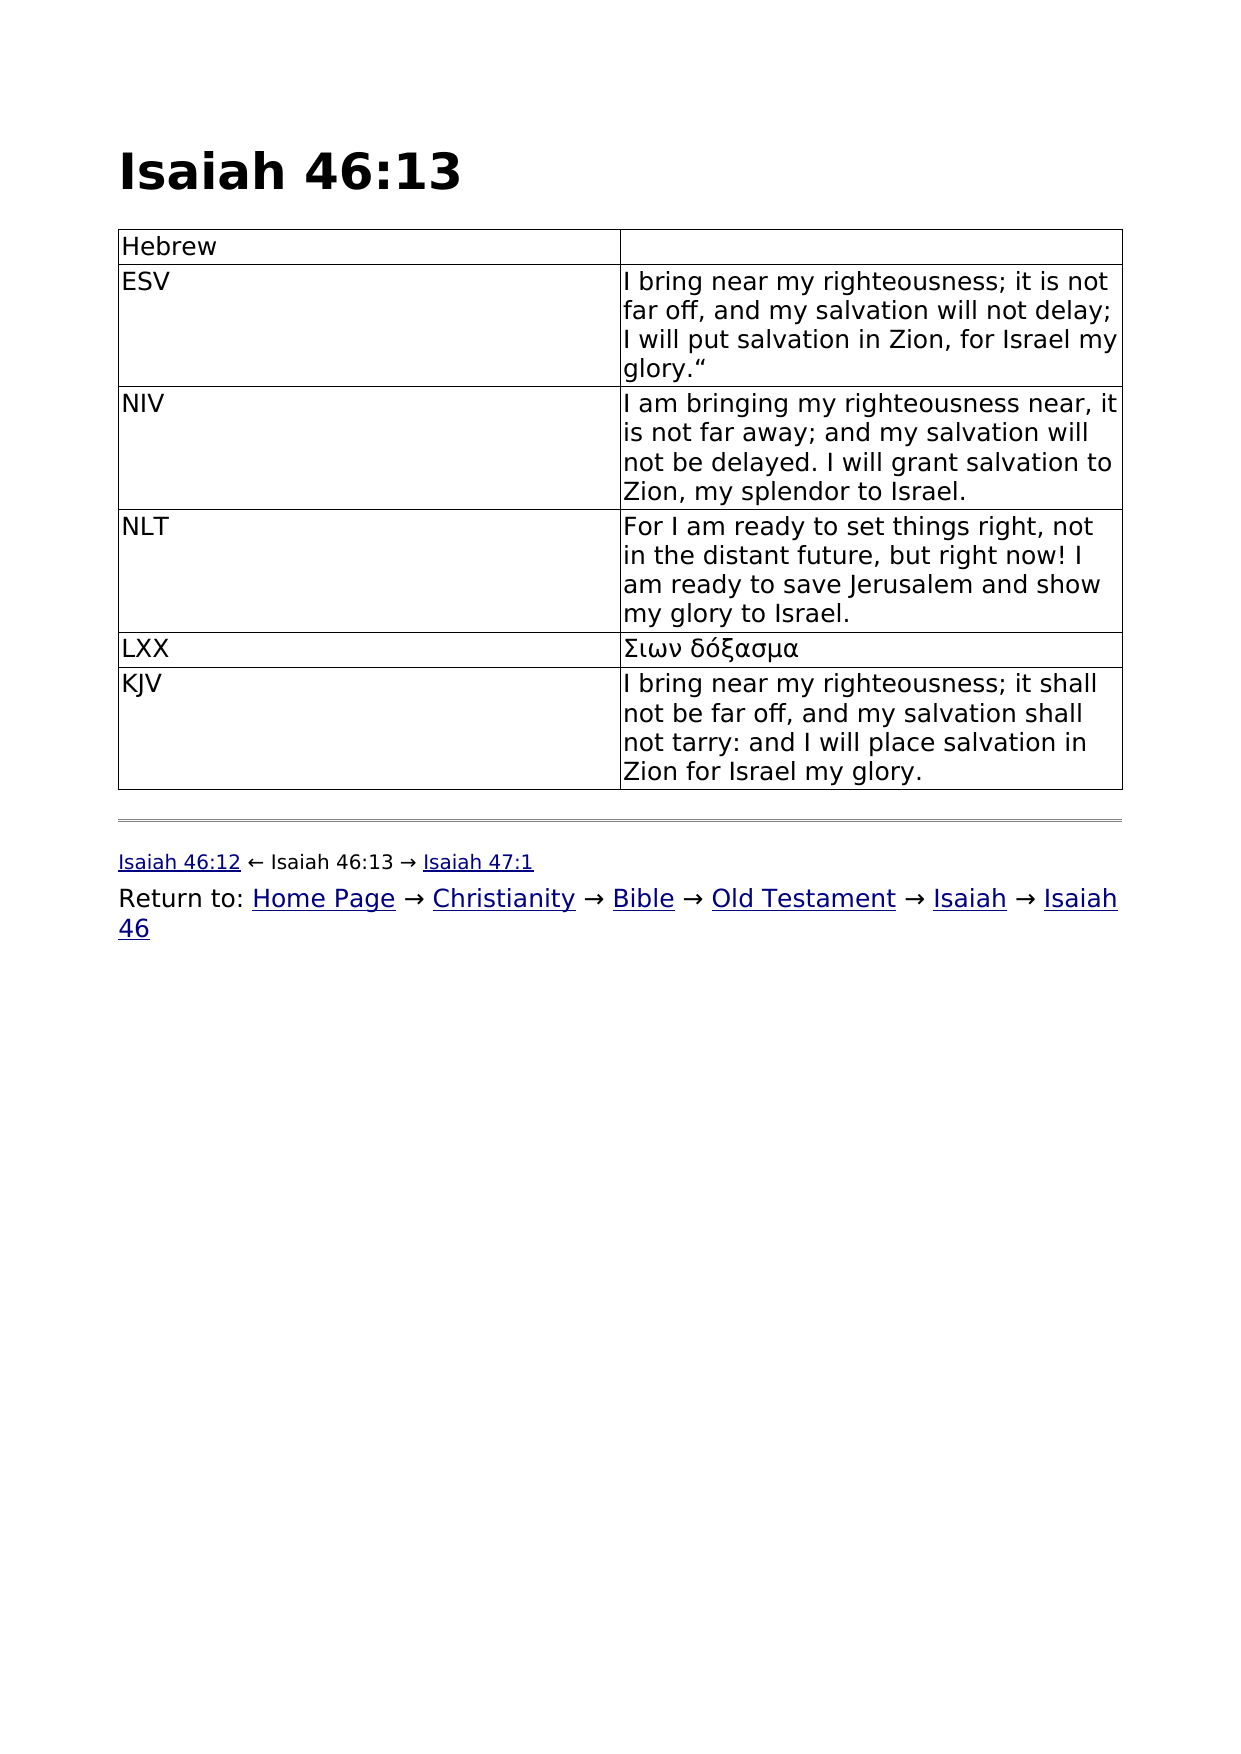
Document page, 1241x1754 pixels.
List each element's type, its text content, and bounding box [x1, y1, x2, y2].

table_cell For I am ready to set things right, not in the distant future, but right now! I am ready to save Jerusalem and show my glory to Israel. [621, 510, 1122, 632]
table_cell NLT [119, 510, 620, 632]
table_cell ESV [119, 265, 620, 386]
table_cell Σιων δόξασμα [621, 633, 1122, 667]
table_header [621, 230, 1122, 264]
text Isaiah 46:12 ← Isaiah 46:13 → Isaiah 47:1 [118, 851, 1122, 884]
table_cell I bring near my righteousness; it shall not be far off, and my salvation shall not tarry: and I will place salvation in Zion for Israel my glory. [621, 668, 1122, 789]
subtitle Isaiah 46:13 [118, 143, 1122, 201]
text Return to: Home Page → Christianity → Bible → Old Testament → Isaiah → Isaiah 46 [118, 884, 1122, 943]
table_cell KJV [119, 668, 620, 789]
table_cell NIV [119, 387, 620, 509]
table_cell I am bringing my righteousness near, it is not far away; and my salvation will not be delayed. I will grant salvation to Zion, my splendor to Israel. [621, 387, 1122, 509]
table_cell LXX [119, 633, 620, 667]
table_header Hebrew [119, 230, 620, 264]
table_cell I bring near my righteousness; it is not far off, and my salvation will not delay; I will put salvation in Zion, for Israel my glory.“ [621, 265, 1122, 386]
